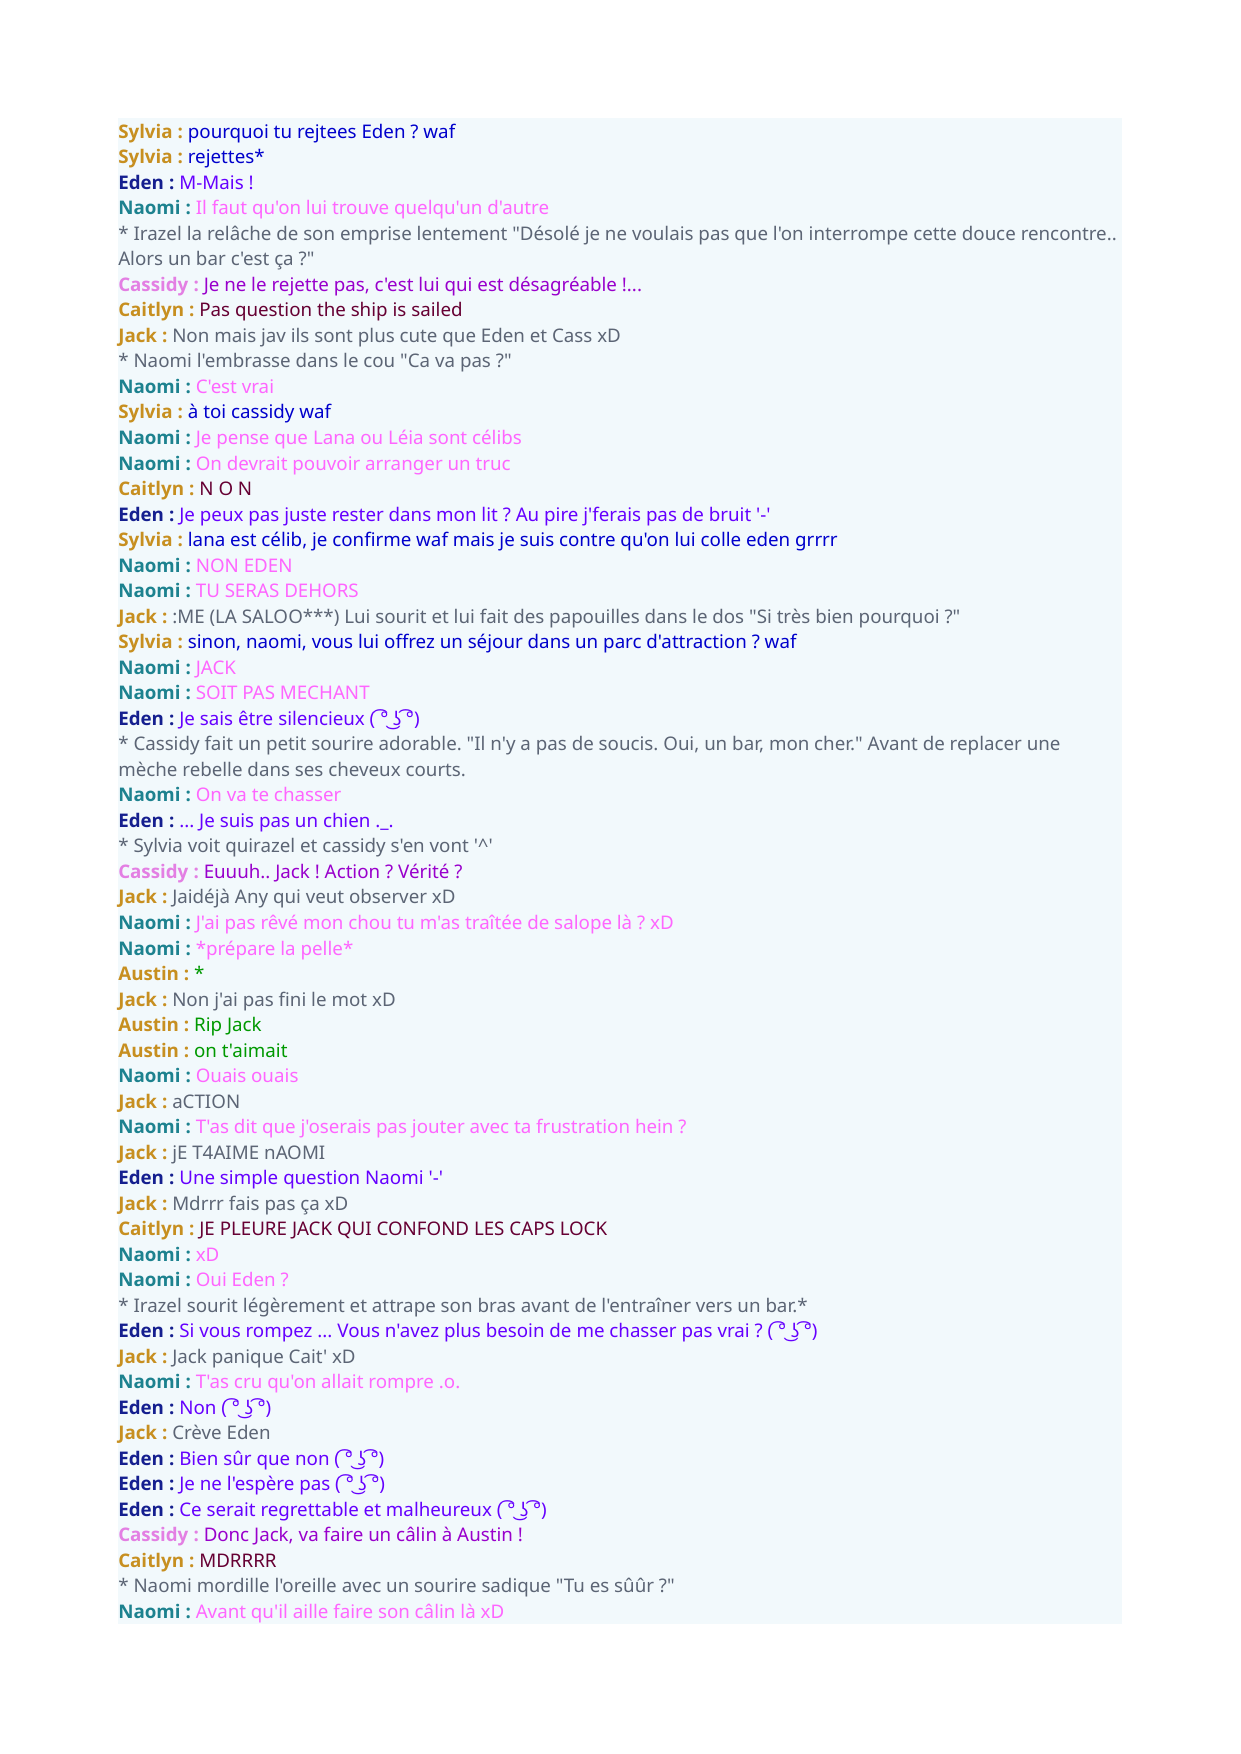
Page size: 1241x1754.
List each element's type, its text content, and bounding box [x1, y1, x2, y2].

text * Cassidy fait un petit sourire adorable. "Il n'y a pas de soucis. Oui, un bar, mon cher." Avant de replacer une mèche rebelle dans ses cheveux courts. [118, 731, 1122, 782]
text Sylvia : pourquoi tu rejtees Eden ? waf [118, 118, 1122, 144]
text Jack : Mdrrr fais pas ça xD [118, 1190, 1122, 1216]
text Naomi : Il faut qu'on lui trouve quelqu'un d'autre [118, 195, 1122, 220]
text Eden : Une simple question Naomi '-' [118, 1164, 1122, 1190]
text * Naomi mordille l'oreille avec un sourire sadique "Tu es sûûr ?" [118, 1573, 1122, 1598]
text Cassidy : Euuuh.. Jack ! Action ? Vérité ? [118, 858, 1122, 884]
text Eden : Bien sûr que non ( ͡° ͜ʖ ͡°) [118, 1445, 1122, 1471]
text Naomi : Avant qu'il aille faire son câlin là xD [118, 1598, 1122, 1624]
text Caitlyn : Pas question the ship is sailed [118, 297, 1122, 322]
text Sylvia : lana est célib, je confirme waf mais je suis contre qu'on lui colle eden grrrr [118, 526, 1122, 552]
text * Irazel la relâche de son emprise lentement "Désolé je ne voulais pas que l'on interrompe cette douce rencontre.. Alors un bar c'est ça ?" [118, 220, 1122, 271]
text Caitlyn : N O N [118, 475, 1122, 501]
text Naomi : Ouais ouais [118, 1062, 1122, 1088]
text * Irazel sourit légèrement et attrape son bras avant de l'entraîner vers un bar.* [118, 1292, 1122, 1318]
text Naomi : J'ai pas rêvé mon chou tu m'as traîtée de salope là ? xD [118, 909, 1122, 935]
text Jack : Non mais jav ils sont plus cute que Eden et Cass xD [118, 322, 1122, 348]
text Sylvia : rejettes* [118, 144, 1122, 169]
text Jack : aCTION [118, 1088, 1122, 1113]
text Naomi : Oui Eden ? [118, 1267, 1122, 1292]
text Jack : jE T4AIME nAOMI [118, 1139, 1122, 1164]
text Naomi : TU SERAS DEHORS [118, 577, 1122, 603]
text Naomi : T'as cru qu'on allait rompre .o. [118, 1369, 1122, 1394]
text Eden : Si vous rompez ... Vous n'avez plus besoin de me chasser pas vrai ? ( ͡° ͜ʖ ͡°) [118, 1318, 1122, 1343]
text Naomi : On va te chasser [118, 782, 1122, 807]
text Eden : Je ne l'espère pas ( ͡° ͜ʖ ͡°) [118, 1471, 1122, 1496]
text Jack : Jaidéjà Any qui veut observer xD [118, 884, 1122, 909]
text * Naomi l'embrasse dans le cou "Ca va pas ?" [118, 348, 1122, 373]
text Austin : * [118, 960, 1122, 986]
text Naomi : *prépare la pelle* [118, 935, 1122, 960]
text Eden : Je sais être silencieux ( ͡° ͜ʖ ͡°) [118, 705, 1122, 731]
text Sylvia : à toi cassidy waf [118, 399, 1122, 424]
text Eden : Non ( ͡° ͜ʖ ͡°) [118, 1394, 1122, 1420]
text Naomi : JACK [118, 654, 1122, 679]
text Naomi : xD [118, 1241, 1122, 1267]
text Jack : :ME (LA SALOO***) Lui sourit et lui fait des papouilles dans le dos "Si très bien pourquoi ?" [118, 603, 1122, 628]
text Jack : Non j'ai pas fini le mot xD [118, 986, 1122, 1011]
text Naomi : Je pense que Lana ou Léia sont célibs [118, 424, 1122, 450]
text Jack : Crève Eden [118, 1420, 1122, 1445]
text Jack : Jack panique Cait' xD [118, 1343, 1122, 1369]
text Naomi : On devrait pouvoir arranger un truc [118, 450, 1122, 475]
text Eden : ... Je suis pas un chien ._. [118, 807, 1122, 833]
text Naomi : NON EDEN [118, 552, 1122, 577]
text Naomi : SOIT PAS MECHANT [118, 679, 1122, 705]
text Austin : on t'aimait [118, 1037, 1122, 1062]
text Austin : Rip Jack [118, 1011, 1122, 1037]
text Naomi : C'est vrai [118, 373, 1122, 399]
text Eden : Je peux pas juste rester dans mon lit ? Au pire j'ferais pas de bruit '-' [118, 501, 1122, 526]
text Caitlyn : MDRRRR [118, 1547, 1122, 1573]
text * Sylvia voit quirazel et cassidy s'en vont '^' [118, 833, 1122, 858]
text Caitlyn : JE PLEURE JACK QUI CONFOND LES CAPS LOCK [118, 1216, 1122, 1241]
text Cassidy : Donc Jack, va faire un câlin à Austin ! [118, 1522, 1122, 1547]
text Eden : Ce serait regrettable et malheureux ( ͡° ͜ʖ ͡°) [118, 1496, 1122, 1522]
text Cassidy : Je ne le rejette pas, c'est lui qui est désagréable !... [118, 271, 1122, 297]
text Eden : M-Mais ! [118, 169, 1122, 195]
text Sylvia : sinon, naomi, vous lui offrez un séjour dans un parc d'attraction ? waf [118, 628, 1122, 654]
text Naomi : T'as dit que j'oserais pas jouter avec ta frustration hein ? [118, 1113, 1122, 1139]
